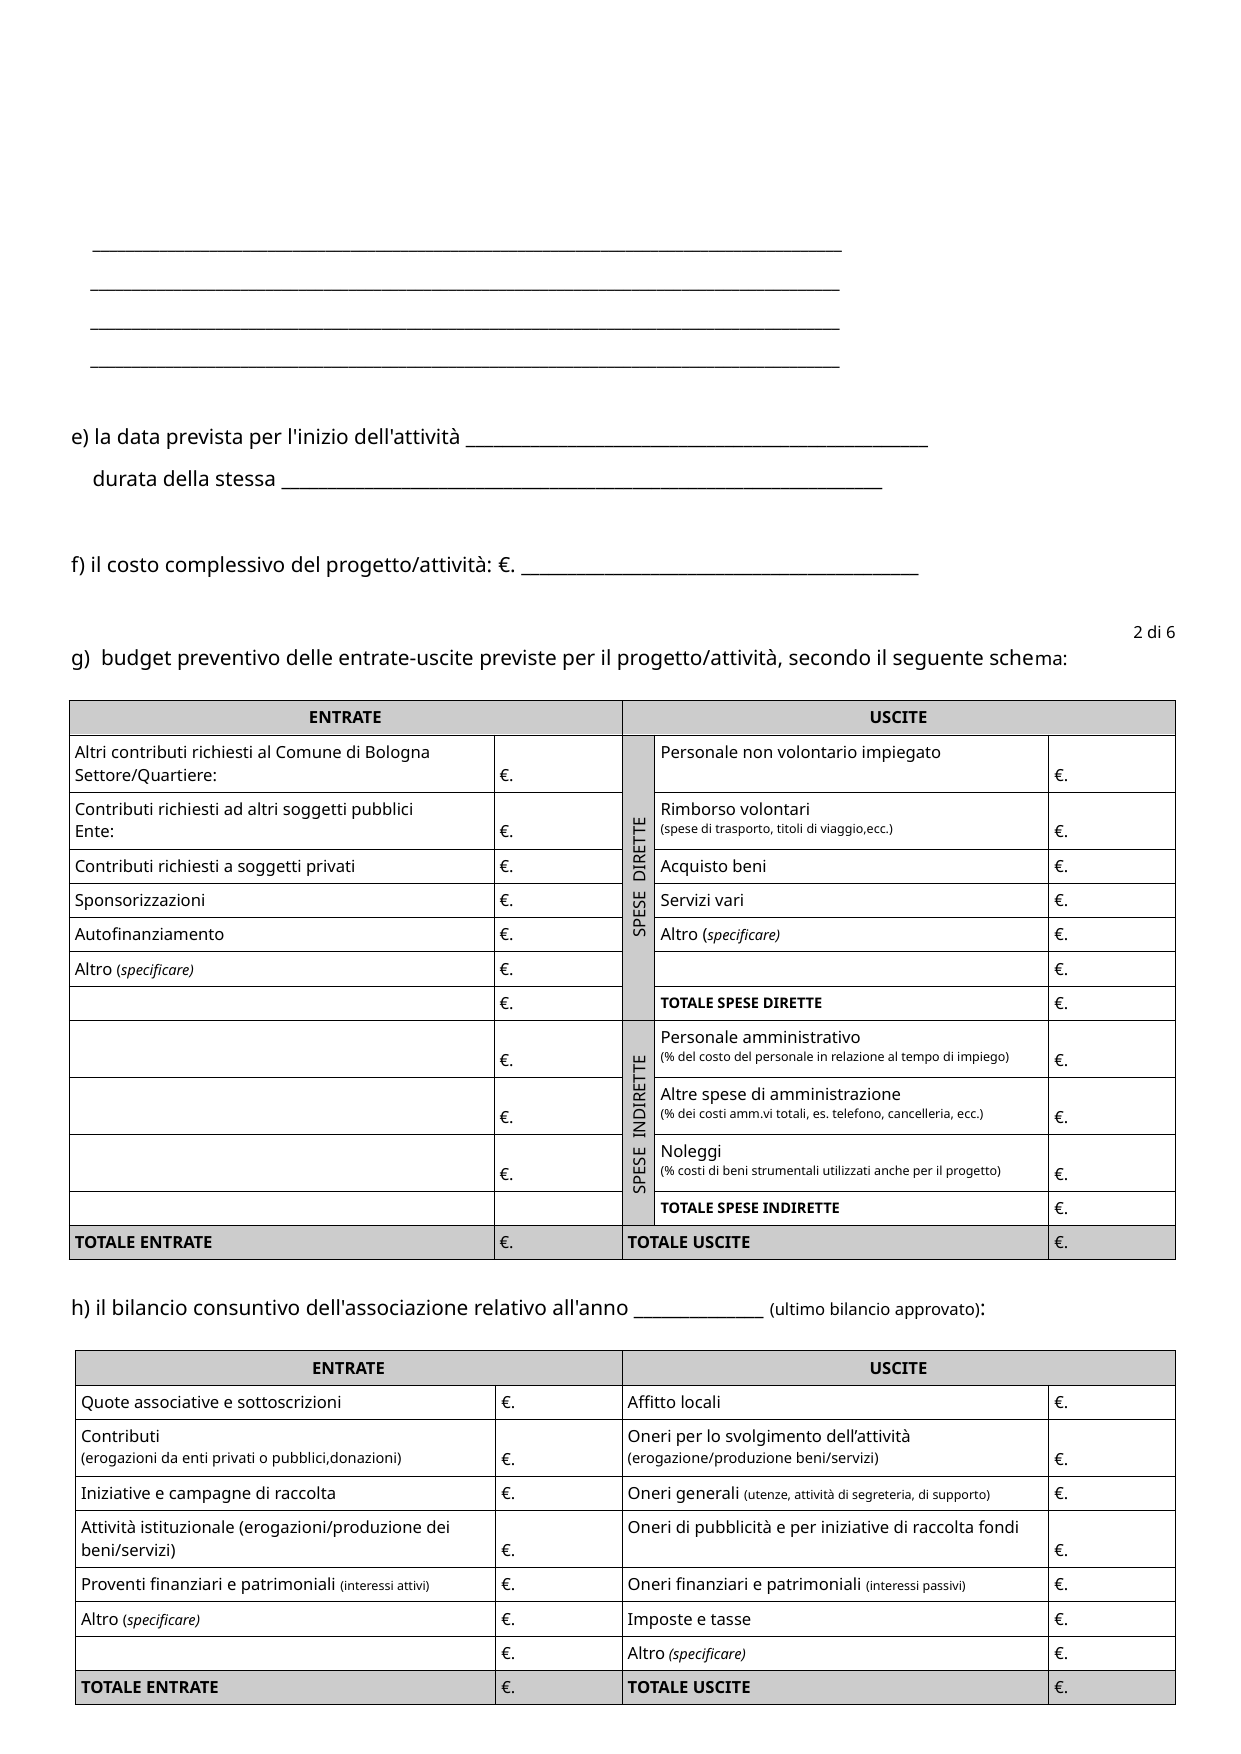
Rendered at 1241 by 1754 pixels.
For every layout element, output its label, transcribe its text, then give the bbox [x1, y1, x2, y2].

table_cell [70, 1078, 494, 1134]
table_cell Attività istituzionale (erogazioni/produzione dei beni/servizi) [76, 1511, 495, 1567]
table_cell Altre spese di amministrazione (% dei costi amm.vi totali, es. telefono, cancelleria, ecc.) [655, 1078, 1048, 1134]
table_cell Altro (specificare) [76, 1602, 495, 1636]
table_cell Contributi richiesti a soggetti privati [70, 850, 494, 883]
text __________________________________________________________________________________________ [71, 345, 1175, 371]
table_cell TOTALE USCITE [623, 1226, 1048, 1259]
table_header USCITE [623, 701, 1175, 734]
table_cell Proventi finanziari e patrimoniali (interessi attivi) [76, 1568, 495, 1601]
table_cell €. [495, 1021, 622, 1077]
table_cell €. [495, 884, 622, 917]
table_cell TOTALE USCITE [623, 1671, 1048, 1704]
table_cell €. [1049, 884, 1175, 917]
text __________________________________________________________________________________________ [71, 229, 1175, 255]
text __________________________________________________________________________________________ [71, 269, 1175, 294]
table_cell Oneri di pubblicità e per iniziative di raccolta fondi [623, 1511, 1048, 1567]
table_cell €. [495, 736, 622, 792]
table_cell €. [1049, 952, 1175, 986]
table_cell Autofinanziamento [70, 918, 494, 951]
table_cell Contributi (erogazioni da enti privati o pubblici,donazioni) [76, 1420, 495, 1476]
table_cell €. [496, 1511, 622, 1567]
table_cell Oneri per lo svolgimento dell’attività (erogazione/produzione beni/servizi) [623, 1420, 1048, 1476]
table_cell [76, 1637, 495, 1670]
table_cell €. [495, 793, 622, 848]
table_cell €. [1049, 1477, 1175, 1510]
table_cell €. [1049, 793, 1175, 848]
text g) budget preventivo delle entrate-uscite previste per il progetto/attività, secondo il seguente schema: [71, 643, 1175, 672]
text durata della stessa _________________________________________________________________ [71, 464, 1175, 493]
table_cell Affitto locali [623, 1386, 1048, 1419]
table_cell €. [1049, 850, 1175, 883]
table_cell Contributi richiesti ad altri soggetti pubblici Ente: [70, 793, 494, 848]
table_cell TOTALE SPESE DIRETTE [655, 987, 1048, 1020]
table_cell Altri contributi richiesti al Comune di Bologna Settore/Quartiere: [70, 736, 494, 792]
text h) il bilancio consuntivo dell'associazione relativo all'anno ______________ (ultimo bilancio approvato): [71, 1293, 1175, 1322]
table_cell €. [495, 952, 622, 986]
table_cell Sponsorizzazioni [70, 884, 494, 917]
table_cell €. [1049, 1602, 1175, 1636]
table_cell Altro (specificare) [70, 952, 494, 986]
table_cell [70, 1192, 494, 1225]
table_cell €. [495, 1078, 622, 1134]
table_cell €. [496, 1568, 622, 1601]
table_cell €. [1049, 987, 1175, 1020]
table_cell SPESE DIRETTE [623, 736, 654, 1020]
table_cell Rimborso volontari (spese di trasporto, titoli di viaggio,ecc.) [655, 793, 1048, 848]
table_cell Noleggi (% costi di beni strumentali utilizzati anche per il progetto) [655, 1135, 1048, 1191]
table_cell €. [1049, 736, 1175, 792]
table_cell TOTALE ENTRATE [70, 1226, 494, 1259]
table_cell €. [496, 1671, 622, 1704]
table_cell €. [1049, 1671, 1175, 1704]
table_cell €. [1049, 1192, 1175, 1225]
text 2 di 6 [71, 621, 1175, 643]
table_cell €. [496, 1477, 622, 1510]
table_cell €. [1049, 1386, 1175, 1419]
table_cell €. [1049, 918, 1175, 951]
table_cell €. [1049, 1226, 1175, 1259]
table_cell €. [495, 987, 622, 1020]
table_cell [70, 1135, 494, 1191]
table_cell Quote associative e sottoscrizioni [76, 1386, 495, 1419]
table_cell €. [495, 1226, 622, 1259]
text e) la data prevista per l'inizio dell'attività __________________________________________________ [71, 422, 1175, 450]
table_cell €. [495, 1135, 622, 1191]
table_cell €. [1049, 1420, 1175, 1476]
table_header ENTRATE [70, 701, 622, 734]
table_cell €. [1049, 1511, 1175, 1567]
table_cell €. [1049, 1637, 1175, 1670]
table_cell Servizi vari [655, 884, 1048, 917]
table_cell €. [495, 918, 622, 951]
text f) il costo complessivo del progetto/attività: €. ___________________________________________ [71, 550, 1175, 578]
table_cell [70, 1021, 494, 1077]
table_cell €. [1049, 1135, 1175, 1191]
table_cell Oneri generali (utenze, attività di segreteria, di supporto) [623, 1477, 1048, 1510]
table_cell Personale non volontario impiegato [655, 736, 1048, 792]
table_cell [70, 987, 494, 1020]
table_cell Personale amministrativo (% del costo del personale in relazione al tempo di impiego) [655, 1021, 1048, 1077]
table_cell SPESE INDIRETTE [623, 1021, 654, 1225]
table_cell Altro (specificare) [655, 918, 1048, 951]
table_cell Altro (specificare) [623, 1637, 1048, 1670]
table_cell Oneri finanziari e patrimoniali (interessi passivi) [623, 1568, 1048, 1601]
table_cell TOTALE ENTRATE [76, 1671, 495, 1704]
table_header ENTRATE [76, 1351, 622, 1385]
table_cell €. [1049, 1021, 1175, 1077]
table_cell €. [495, 850, 622, 883]
table_header USCITE [623, 1351, 1175, 1385]
table_cell €. [496, 1420, 622, 1476]
table_cell €. [1049, 1078, 1175, 1134]
table_cell [495, 1192, 622, 1225]
text __________________________________________________________________________________________ [71, 307, 1175, 333]
table_cell Acquisto beni [655, 850, 1048, 883]
table_cell €. [1049, 1568, 1175, 1601]
table_cell €. [496, 1637, 622, 1670]
table_cell Imposte e tasse [623, 1602, 1048, 1636]
table_cell Iniziative e campagne di raccolta [76, 1477, 495, 1510]
table_cell TOTALE SPESE INDIRETTE [655, 1192, 1048, 1225]
table_cell €. [496, 1602, 622, 1636]
table_cell €. [496, 1386, 622, 1419]
table_cell [655, 952, 1048, 986]
